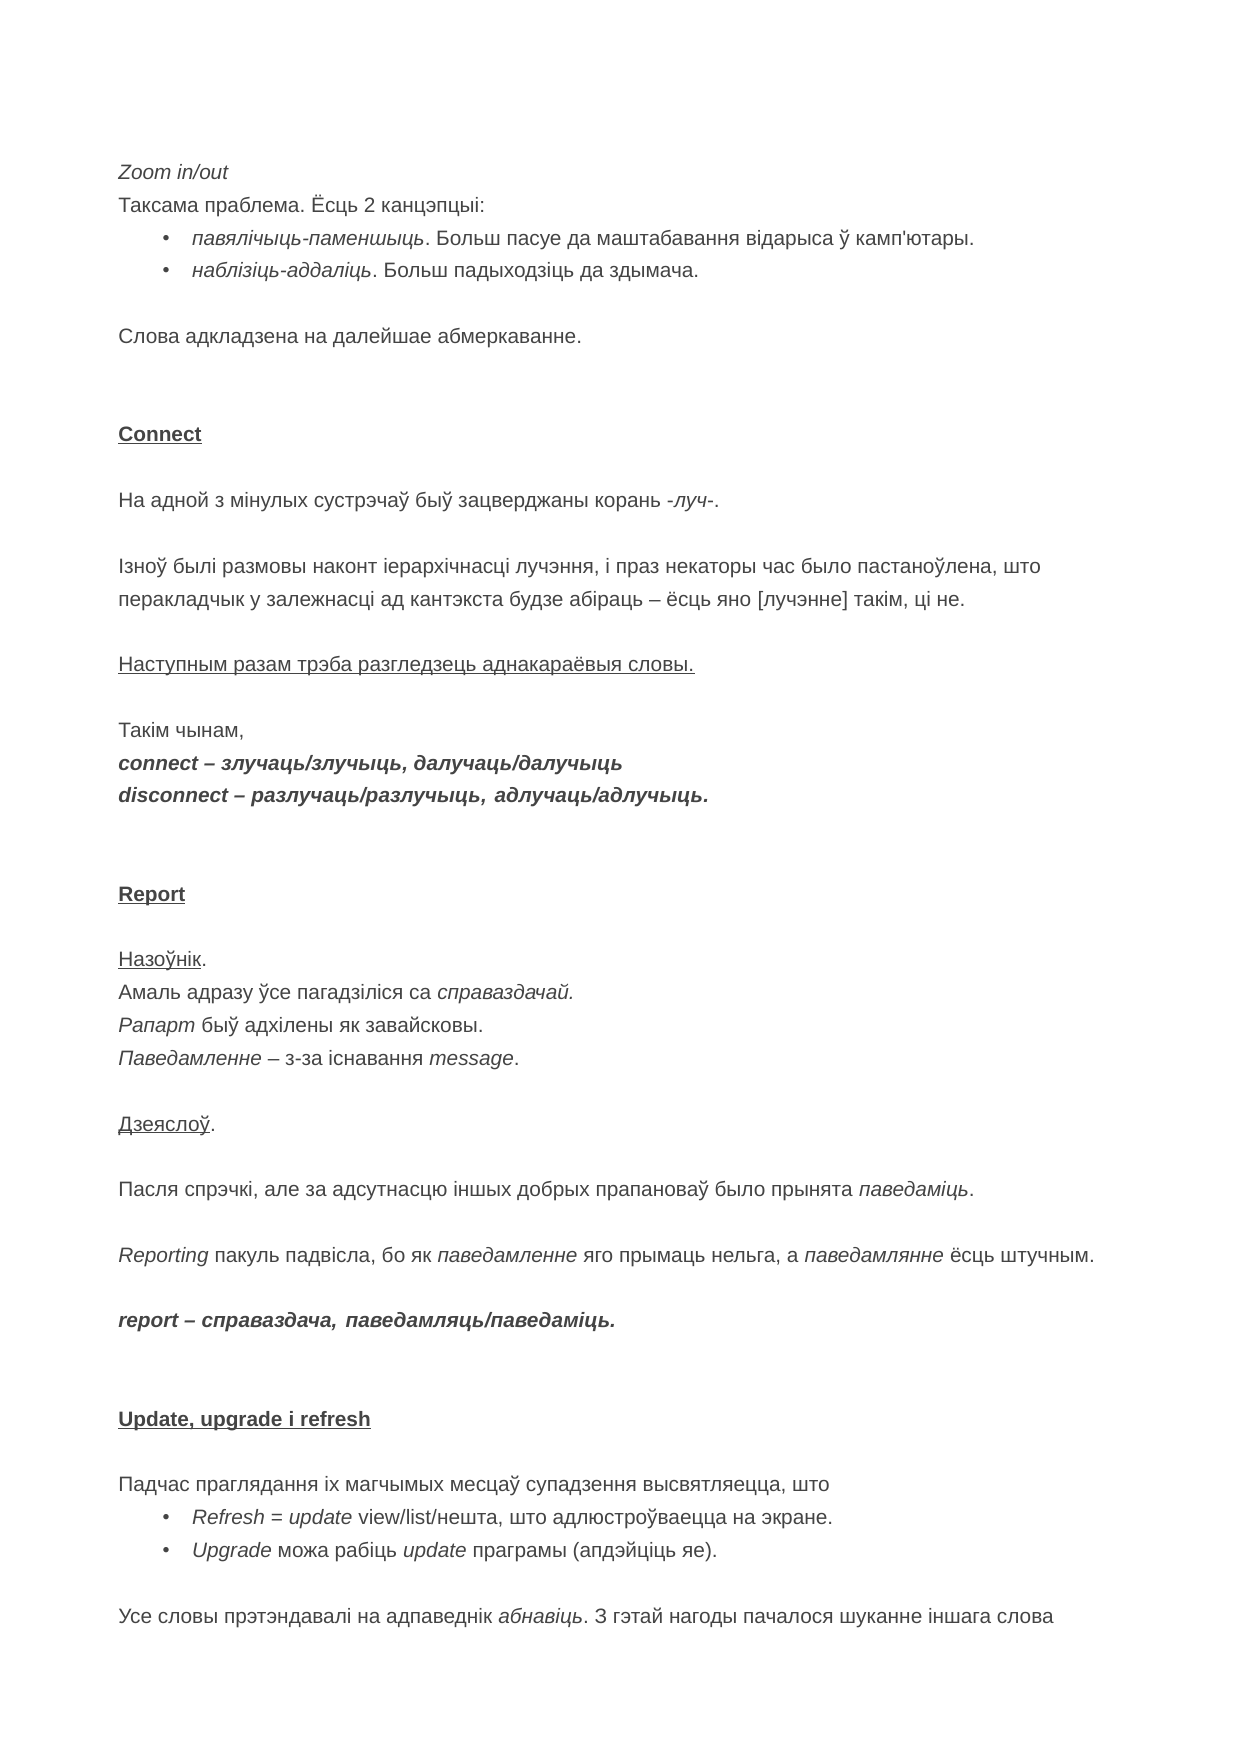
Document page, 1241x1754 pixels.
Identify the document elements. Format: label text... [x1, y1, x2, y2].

text report – справаздача, паведамляць/паведаміць. [118, 1299, 1122, 1332]
list павялічыць-паменшыць. Больш пасуе да маштабавання відарыса ў камп'ютары. [162, 217, 1122, 249]
text Пасля спрэчкі, але за адсутнасцю іншых добрых прапановаў было прынята паведаміць. [118, 1168, 1122, 1201]
text Ізноў былі размовы наконт іерархічнасці лучэння, і праз некаторы час было пастаноўлена, што перакладчык у залежнасці ад кантэкста будзе абіраць – ёсць яно [лучэнне] такім, ці не. [118, 545, 1122, 610]
text connect – злучаць/злучыць, далучаць/далучыць [118, 742, 1122, 774]
text Такім чынам, [118, 709, 1122, 742]
list Refresh = update view/list/нешта, што адлюстроўваецца на экране. [162, 1496, 1122, 1529]
text Назоўнік. [118, 938, 1122, 971]
text Report [118, 873, 1122, 906]
text Усе словы прэтэндавалі на адпаведнік абнавіць. З гэтай нагоды пачалося шуканне іншага слова [118, 1595, 1122, 1627]
text Падчас праглядання іх магчымых месцаў супадзення высвятляецца, што [118, 1463, 1122, 1496]
list наблізіць-аддаліць. Больш падыходзіць да здымача. [162, 249, 1122, 282]
text disconnect – разлучаць/разлучыць, адлучаць/адлучыць. [118, 774, 1122, 807]
text Слова адкладзена на далейшае абмеркаванне. [118, 315, 1122, 348]
text Zoom in/out [118, 151, 1122, 184]
text Update, upgrade і refresh [118, 1398, 1122, 1431]
list Upgrade можа рабіць update праграмы (апдэйціць яе). [162, 1529, 1122, 1562]
text Наступным разам трэба разгледзець аднакараёвыя словы. [118, 643, 1122, 676]
text Рапарт быў адхілены як завайсковы. [118, 1004, 1122, 1037]
text Амаль адразу ўсе пагадзіліся са справаздачай. [118, 971, 1122, 1004]
text Reporting пакуль падвісла, бо як паведамленне яго прымаць нельга, а паведамлянне ёсць штучным. [118, 1234, 1122, 1267]
text На адной з мінулых сустрэчаў быў зацверджаны корань -луч-. [118, 479, 1122, 512]
text Дзеяслоў. [118, 1102, 1122, 1135]
text Таксама праблема. Ёсць 2 канцэпцыі: [118, 184, 1122, 217]
text Connect [118, 413, 1122, 446]
text Паведамленне – з-за існавання message. [118, 1037, 1122, 1070]
